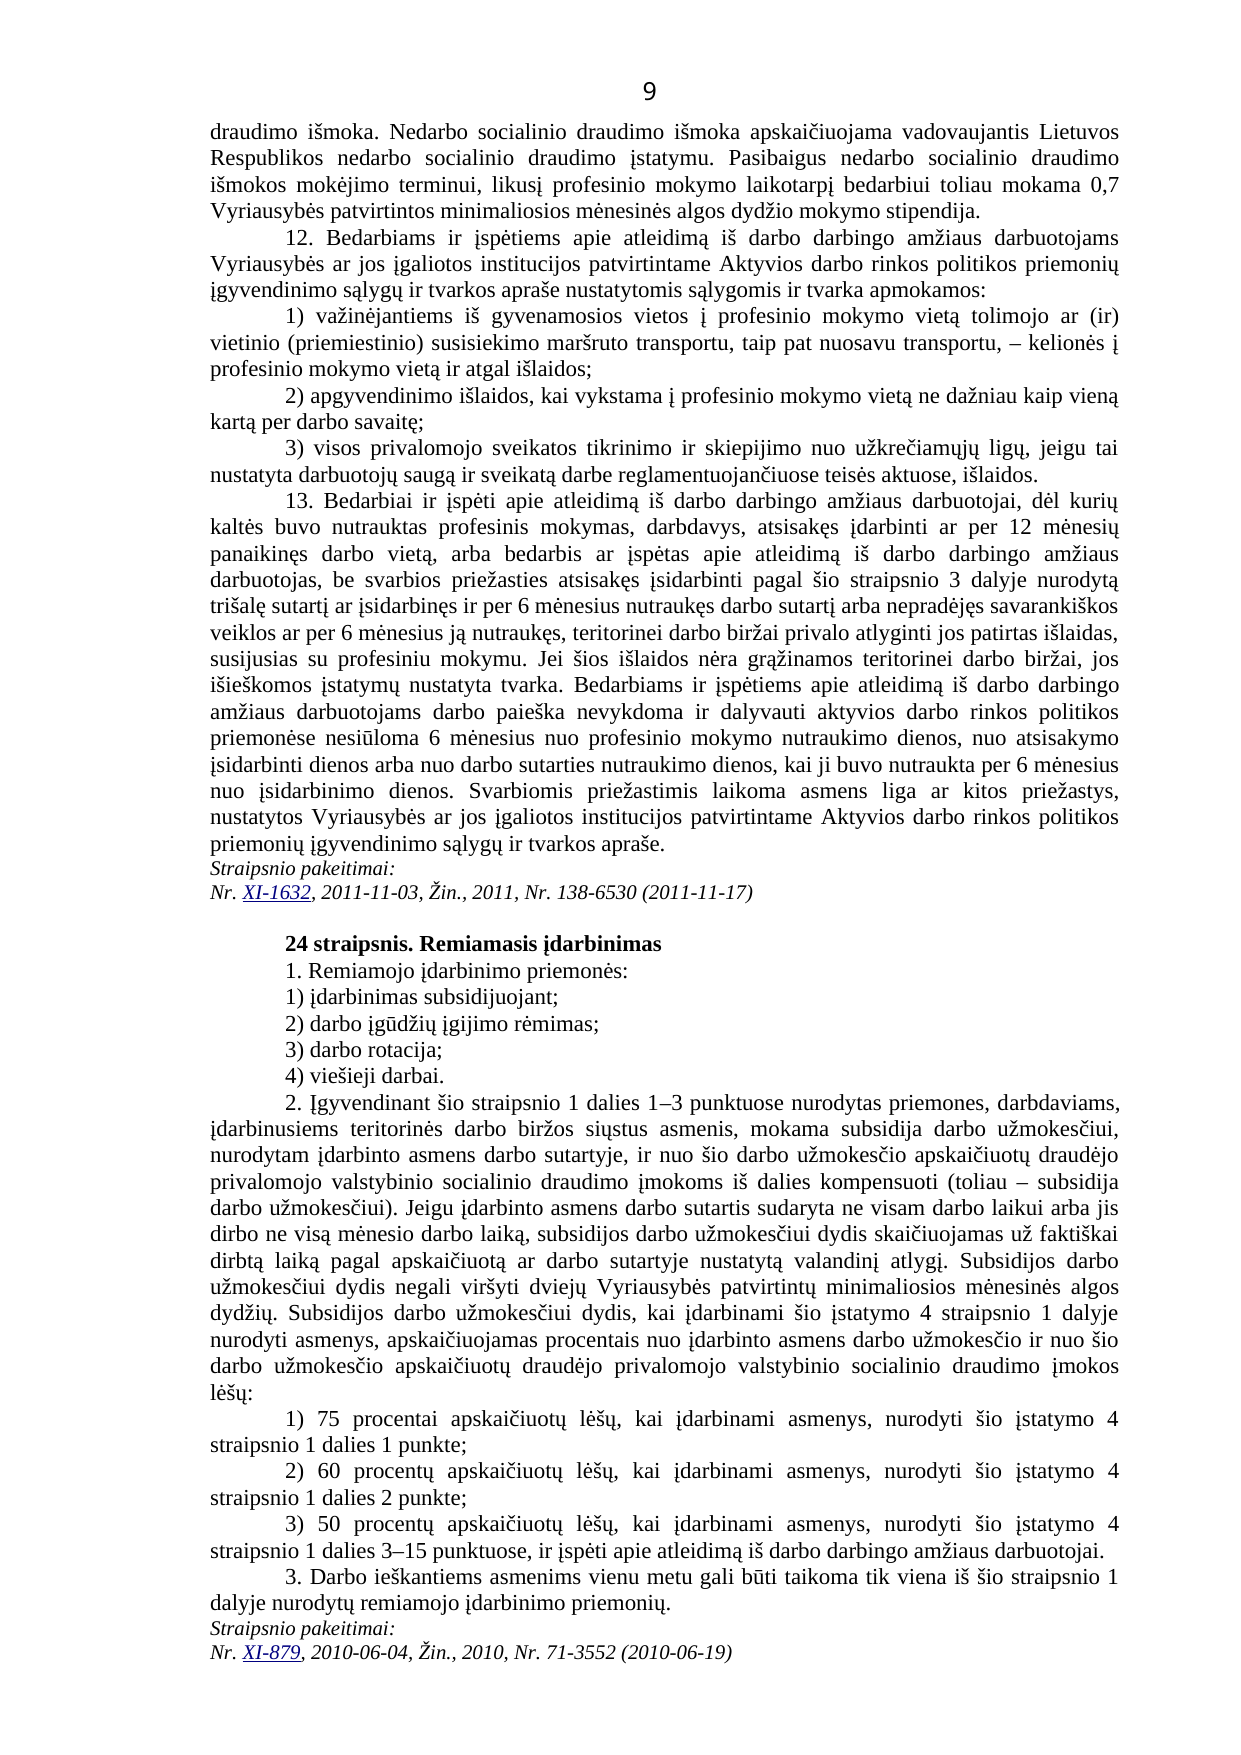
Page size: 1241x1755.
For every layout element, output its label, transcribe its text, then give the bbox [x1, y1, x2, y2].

text Straipsnio pakeitimai: [210, 856, 1120, 880]
text 1) važinėjantiems iš gyvenamosios vietos į profesinio mokymo vietą tolimojo ar (ir) vietinio (priemiestinio) susisiekimo maršruto transportu, taip pat nuosavu transportu, – kelionės į profesinio mokymo vietą ir atgal išlaidos; [210, 303, 1120, 382]
text 4) viešieji darbai. [210, 1062, 1120, 1089]
text 2) apgyvendinimo išlaidos, kai vykstama į profesinio mokymo vietą ne dažniau kaip vieną kartą per darbo savaitę; [210, 382, 1120, 434]
text 2) darbo įgūdžių įgijimo rėmimas; [210, 1009, 1120, 1036]
text 1) 75 procentai apskaičiuotų lėšų, kai įdarbinami asmenys, nurodyti šio įstatymo 4 straipsnio 1 dalies 1 punkte; [210, 1405, 1120, 1458]
text Nr. XI-879, 2010-06-04, Žin., 2010, Nr. 71-3552 (2010-06-19) [210, 1640, 1120, 1664]
text 3. Darbo ieškantiems asmenims vienu metu gali būti taikoma tik viena iš šio straipsnio 1 dalyje nurodytų remiamojo įdarbinimo priemonių. [210, 1563, 1120, 1616]
text 3) visos privalomojo sveikatos tikrinimo ir skiepijimo nuo užkrečiamųjų ligų, jeigu tai nustatyta darbuotojų saugą ir sveikatą darbe reglamentuojančiuose teisės aktuose, išlaidos. [210, 434, 1120, 487]
text Nr. XI-1632, 2011-11-03, Žin., 2011, Nr. 138-6530 (2011-11-17) [210, 880, 1120, 904]
text 2) 60 procentų apskaičiuotų lėšų, kai įdarbinami asmenys, nurodyti šio įstatymo 4 straipsnio 1 dalies 2 punkte; [210, 1458, 1120, 1510]
text 24 straipsnis. Remiamasis įdarbinimas [210, 931, 1120, 957]
text 3) 50 procentų apskaičiuotų lėšų, kai įdarbinami asmenys, nurodyti šio įstatymo 4 straipsnio 1 dalies 3–15 punktuose, ir įspėti apie atleidimą iš darbo darbingo amžiaus darbuotojai. [210, 1510, 1120, 1563]
text 2. Įgyvendinant šio straipsnio 1 dalies 1–3 punktuose nurodytas priemones, darbdaviams, įdarbinusiems teritorinės darbo biržos siųstus asmenis, mokama subsidija darbo užmokesčiui, nurodytam įdarbinto asmens darbo sutartyje, ir nuo šio darbo užmokesčio apskaičiuotų draudėjo privalomojo valstybinio socialinio draudimo įmokoms iš dalies kompensuoti (toliau – subsidija darbo užmokesčiui). Jeigu įdarbinto asmens darbo sutartis sudaryta ne visam darbo laikui arba jis dirbo ne visą mėnesio darbo laiką, subsidijos darbo užmokesčiui dydis skaičiuojamas už faktiškai dirbtą laiką pagal apskaičiuotą ar darbo sutartyje nustatytą valandinį atlygį. Subsidijos darbo užmokesčiui dydis negali viršyti dviejų Vyriausybės patvirtintų minimaliosios mėnesinės algos dydžių. Subsidijos darbo užmokesčiui dydis, kai įdarbinami šio įstatymo 4 straipsnio 1 dalyje nurodyti asmenys, apskaičiuojamas procentais nuo įdarbinto asmens darbo užmokesčio ir nuo šio darbo užmokesčio apskaičiuotų draudėjo privalomojo valstybinio socialinio draudimo įmokos lėšų: [210, 1089, 1120, 1405]
text 1. Remiamojo įdarbinimo priemonės: [210, 957, 1120, 983]
text 1) įdarbinimas subsidijuojant; [210, 983, 1120, 1009]
text draudimo išmoka. Nedarbo socialinio draudimo išmoka apskaičiuojama vadovaujantis Lietuvos Respublikos nedarbo socialinio draudimo įstatymu. Pasibaigus nedarbo socialinio draudimo išmokos mokėjimo terminui, likusį profesinio mokymo laikotarpį bedarbiui toliau mokama 0,7 Vyriausybės patvirtintos minimaliosios mėnesinės algos dydžio mokymo stipendija. [210, 118, 1120, 223]
text 3) darbo rotacija; [210, 1036, 1120, 1062]
text 12. Bedarbiams ir įspėtiems apie atleidimą iš darbo darbingo amžiaus darbuotojams Vyriausybės ar jos įgaliotos institucijos patvirtintame Aktyvios darbo rinkos politikos priemonių įgyvendinimo sąlygų ir tvarkos apraše nustatytomis sąlygomis ir tvarka apmokamos: [210, 223, 1120, 303]
text Straipsnio pakeitimai: [210, 1616, 1120, 1640]
text 13. Bedarbiai ir įspėti apie atleidimą iš darbo darbingo amžiaus darbuotojai, dėl kurių kaltės buvo nutrauktas profesinis mokymas, darbdavys, atsisakęs įdarbinti ar per 12 mėnesių panaikinęs darbo vietą, arba bedarbis ar įspėtas apie atleidimą iš darbo darbingo amžiaus darbuotojas, be svarbios priežasties atsisakęs įsidarbinti pagal šio straipsnio 3 dalyje nurodytą trišalę sutartį ar įsidarbinęs ir per 6 mėnesius nutraukęs darbo sutartį arba nepradėjęs savarankiškos veiklos ar per 6 mėnesius ją nutraukęs, teritorinei darbo biržai privalo atlyginti jos patirtas išlaidas, susijusias su profesiniu mokymu. Jei šios išlaidos nėra grąžinamos teritorinei darbo biržai, jos išieškomos įstatymų nustatyta tvarka. Bedarbiams ir įspėtiems apie atleidimą iš darbo darbingo amžiaus darbuotojams darbo paieška nevykdoma ir dalyvauti aktyvios darbo rinkos politikos priemonėse nesiūloma 6 mėnesius nuo profesinio mokymo nutraukimo dienos, nuo atsisakymo įsidarbinti dienos arba nuo darbo sutarties nutraukimo dienos, kai ji buvo nutraukta per 6 mėnesius nuo įsidarbinimo dienos. Svarbiomis priežastimis laikoma asmens liga ar kitos priežastys, nustatytos Vyriausybės ar jos įgaliotos institucijos patvirtintame Aktyvios darbo rinkos politikos priemonių įgyvendinimo sąlygų ir tvarkos apraše. [210, 487, 1120, 856]
